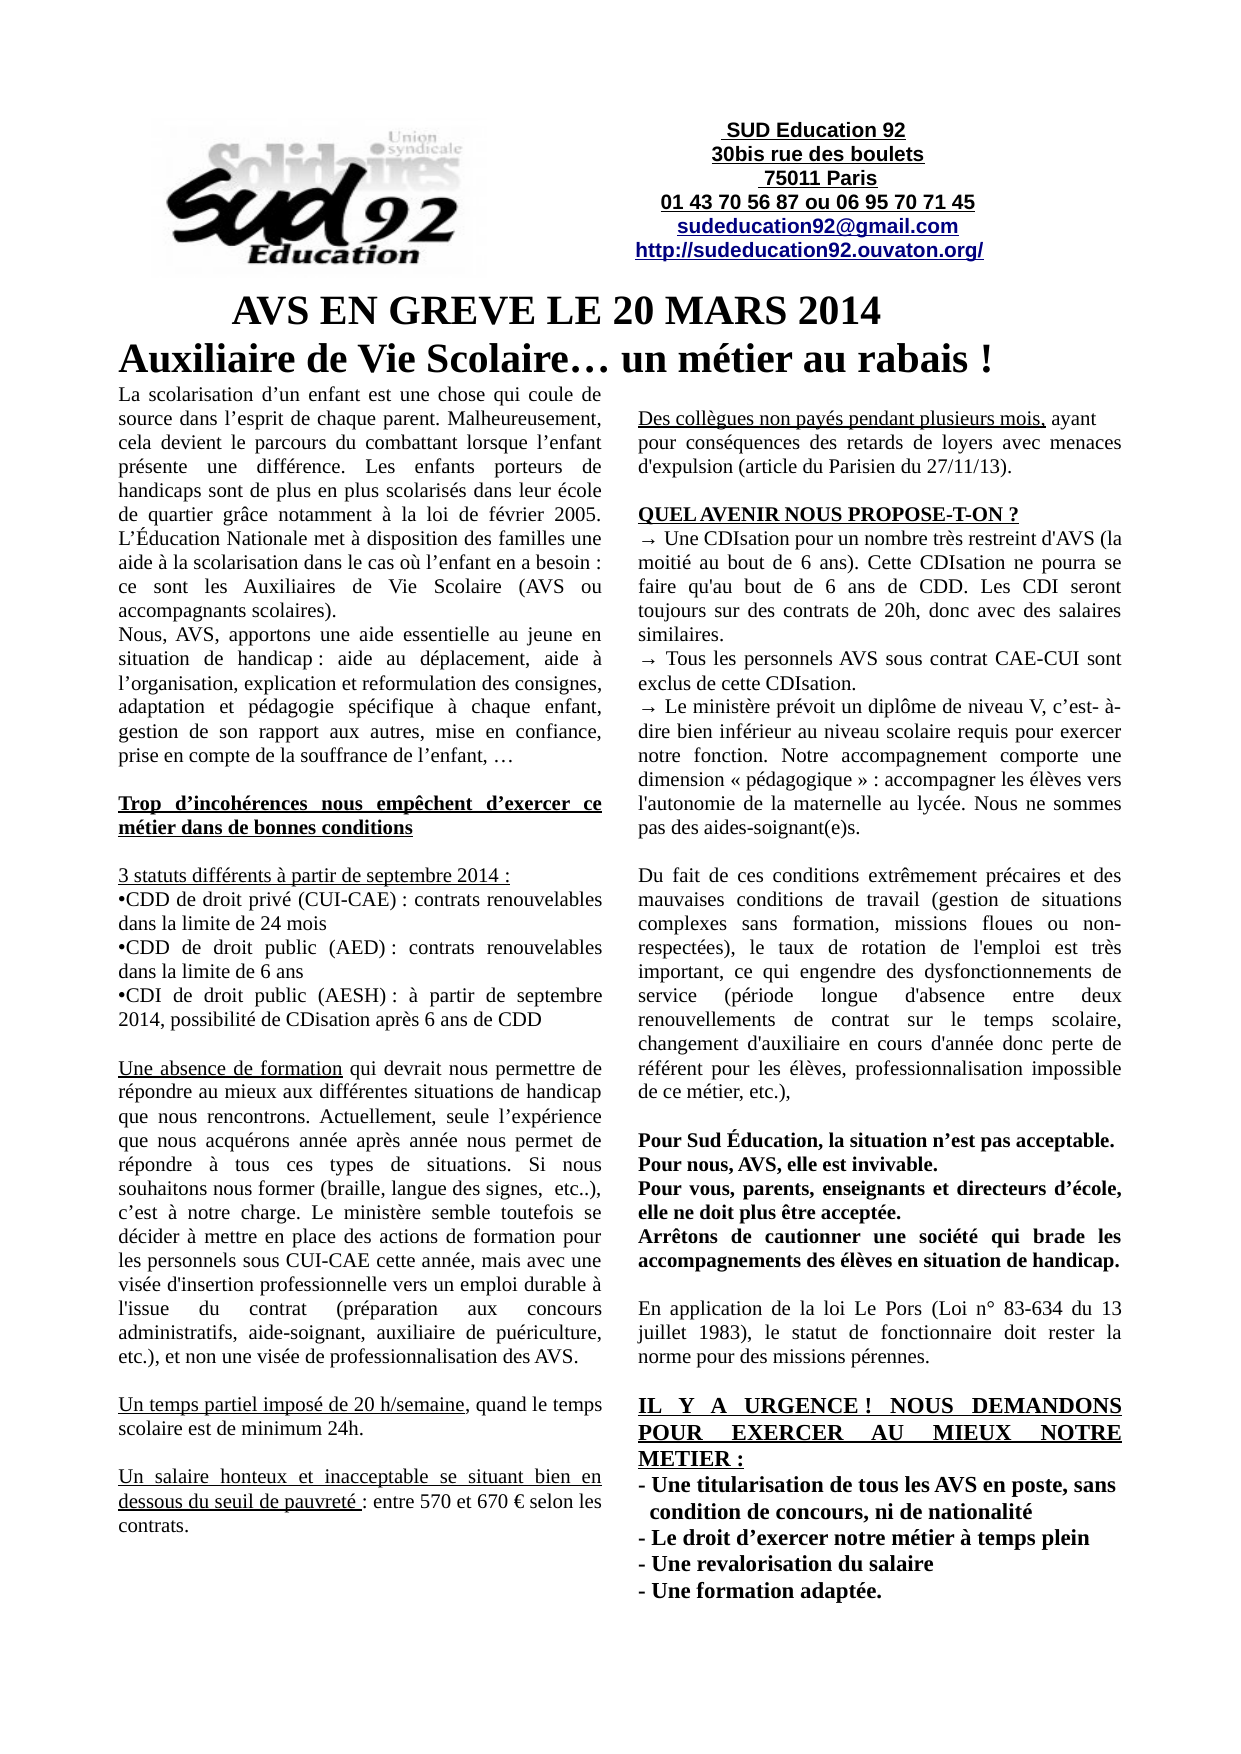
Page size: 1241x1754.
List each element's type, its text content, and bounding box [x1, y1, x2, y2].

text Arrêtons de cautionner une société qui brade les accompagnements des élèves en situation de handicap. [638, 1224, 1122, 1272]
text Du fait de ces conditions extrêmement précaires et des mauvaises conditions de travail (gestion de situations complexes sans formation, missions floues ou non-respectées), le taux de rotation de l'emploi est très important, ce qui engendre des dysfonctionnements de service (période longue d'absence entre deux renouvellements de contrat sur le temps scolaire, changement d'auxiliaire en cours d'année donc perte de référent pour les élèves, professionnalisation impossible de ce métier, etc.), [638, 863, 1122, 1103]
text Un temps partiel imposé de 20 h/semaine, quand le temps scolaire est de minimum 24h. [118, 1392, 602, 1440]
text Pour nous, AVS, elle est invivable. [638, 1152, 1122, 1176]
text IL Y A URGENCE ! NOUS DEMANDONS [638, 1392, 1122, 1415]
list CDI de droit public (AESH) : à partir de septembre 2014, possibilité de CDisation après 6 ans de CDD [118, 983, 602, 1031]
text - Une revalorisation du salaire [638, 1550, 1122, 1577]
text AVS EN GREVE LE 20 MARS 2014 [192, 286, 1117, 334]
text POUR EXERCER AU MIEUX NOTRE [638, 1416, 1122, 1441]
text Pour Sud Éducation, la situation n’est pas acceptable. [638, 1128, 1122, 1152]
text condition de concours, ni de nationalité [638, 1498, 1122, 1524]
text → Tous les personnels AVS sous contrat CAE-CUI sont exclus de cette CDIsation. [638, 646, 1122, 694]
text Pour vous, parents, enseignants et directeurs d’école, elle ne doit plus être acceptée. [638, 1176, 1122, 1224]
text - Le droit d’exercer notre métier à temps plein [638, 1524, 1122, 1550]
text sudeducation92@gmail.com [513, 214, 1122, 238]
list CDD de droit privé (CUI-CAE) : contrats renouvelables dans la limite de 24 mois [118, 887, 602, 935]
text dessous du seuil de pauvreté : entre 570 et 670 € selon les contrats. [118, 1486, 602, 1537]
list CDD de droit public (AED) : contrats renouvelables dans la limite de 6 ans [118, 935, 602, 983]
text La scolarisation d’un enfant est une chose qui coule de source dans l’esprit de chaque parent. Malheureusement, cela devient le parcours du combattant lorsque l’enfant présente une différence. Les enfants porteurs de handicaps sont de plus en plus scolarisés dans leur école de quartier grâce notamment à la loi de février 2005. L’Éducation Nationale met à disposition des familles une aide à la scolarisation dans le cas où l’enfant en a besoin : ce sont les Auxiliaires de Vie Scolaire (AVS ou accompagnants scolaires). [118, 382, 602, 622]
text Auxiliaire de Vie Scolaire… un métier au rabais ! [118, 334, 1117, 382]
text → Le ministère prévoit un diplôme de niveau V, c’est- à-dire bien inférieur au niveau scolaire requis pour exercer notre fonction. Notre accompagnement comporte une dimension « pédagogique » : accompagner les élèves vers l'autonomie de la maternelle au lycée. Nous ne sommes pas des aides-soignant(e)s. [638, 694, 1122, 839]
text METIER : [638, 1443, 1122, 1471]
text 30bis rue des boulets [513, 142, 1122, 166]
text http://sudeducation92.ouvaton.org/ [587, 238, 1122, 262]
text 3 statuts différents à partir de septembre 2014 : [118, 863, 602, 887]
text Des collègues non payés pendant plusieurs mois, ayant [638, 406, 1122, 430]
text 01 43 70 56 87 ou 06 95 70 71 45 [513, 190, 1122, 214]
text Trop d’incohérences nous empêchent d’exercer ce [118, 791, 602, 811]
text Une absence de formation qui devrait nous permettre de répondre au mieux aux différentes situations de handicap que nous rencontrons. Actuellement, seule l’expérience que nous acquérons année après année nous permet de répondre à tous ces types de situations. Si nous souhaitons nous former (braille, langue des signes, etc..), c’est à notre charge. Le ministère semble toutefois se décider à mettre en place des actions de formation pour les personnels sous CUI-CAE cette année, mais avec une visée d'insertion professionnelle vers un emploi durable à l'issue du contrat (préparation aux concours administratifs, aide-soignant, auxiliaire de puériculture, etc.), et non une visée de professionnalisation des AVS. [118, 1055, 602, 1368]
text - Une titularisation de tous les AVS en poste, sans [638, 1471, 1122, 1498]
text 75011 Paris [513, 166, 1122, 190]
text pour conséquences des retards de loyers avec menaces d'expulsion (article du Parisien du 27/11/13). [638, 430, 1122, 478]
text métier dans de bonnes conditions [118, 813, 602, 839]
text SUD Education 92 [709, 118, 1122, 142]
text → Une CDIsation pour un nombre très restreint d'AVS (la moitié au bout de 6 ans). Cette CDIsation ne pourra se faire qu'au bout de 6 ans de CDD. Les CDI seront toujours sur des contrats de 20h, donc avec des salaires similaires. [638, 526, 1122, 646]
text Un salaire honteux et inacceptable se situant bien en [118, 1464, 602, 1485]
text QUEL AVENIR NOUS PROPOSE-T-ON ? [638, 502, 1122, 526]
picture [151, 118, 488, 278]
text Nous, AVS, apportons une aide essentielle au jeune en situation de handicap : aide au déplacement, aide à l’organisation, explication et reformulation des consignes, adaptation et pédagogie spécifique à chaque enfant, gestion de son rapport aux autres, mise en confiance, prise en compte de la souffrance de l’enfant, … [118, 622, 602, 767]
text - Une formation adaptée. [638, 1577, 1122, 1603]
text En application de la loi Le Pors (Loi n° 83-634 du 13 juillet 1983), le statut de fonctionnaire doit rester la norme pour des missions pérennes. [638, 1296, 1122, 1368]
